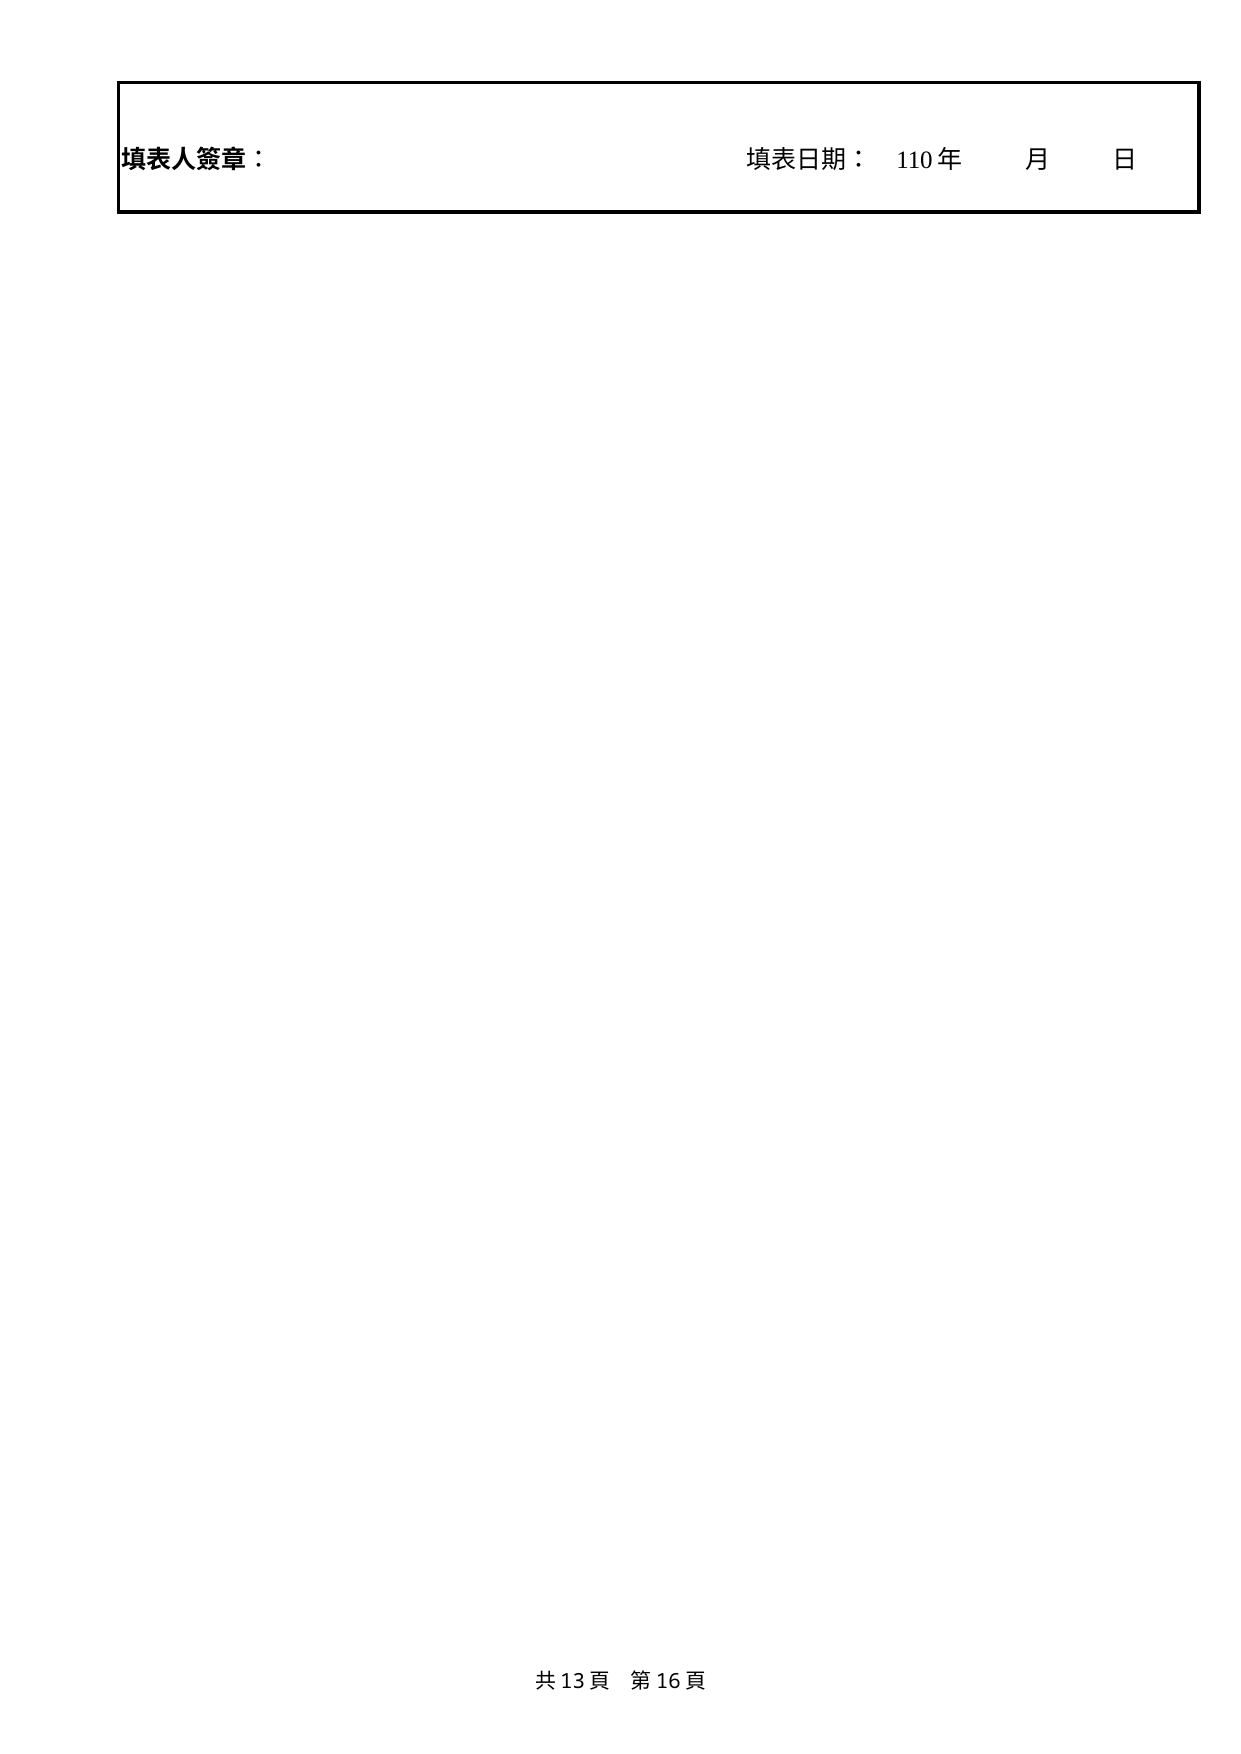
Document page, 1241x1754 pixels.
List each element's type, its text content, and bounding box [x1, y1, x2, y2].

table_cell 填表人簽章： 填表日期： 110年 月 日 [120, 84, 1197, 210]
